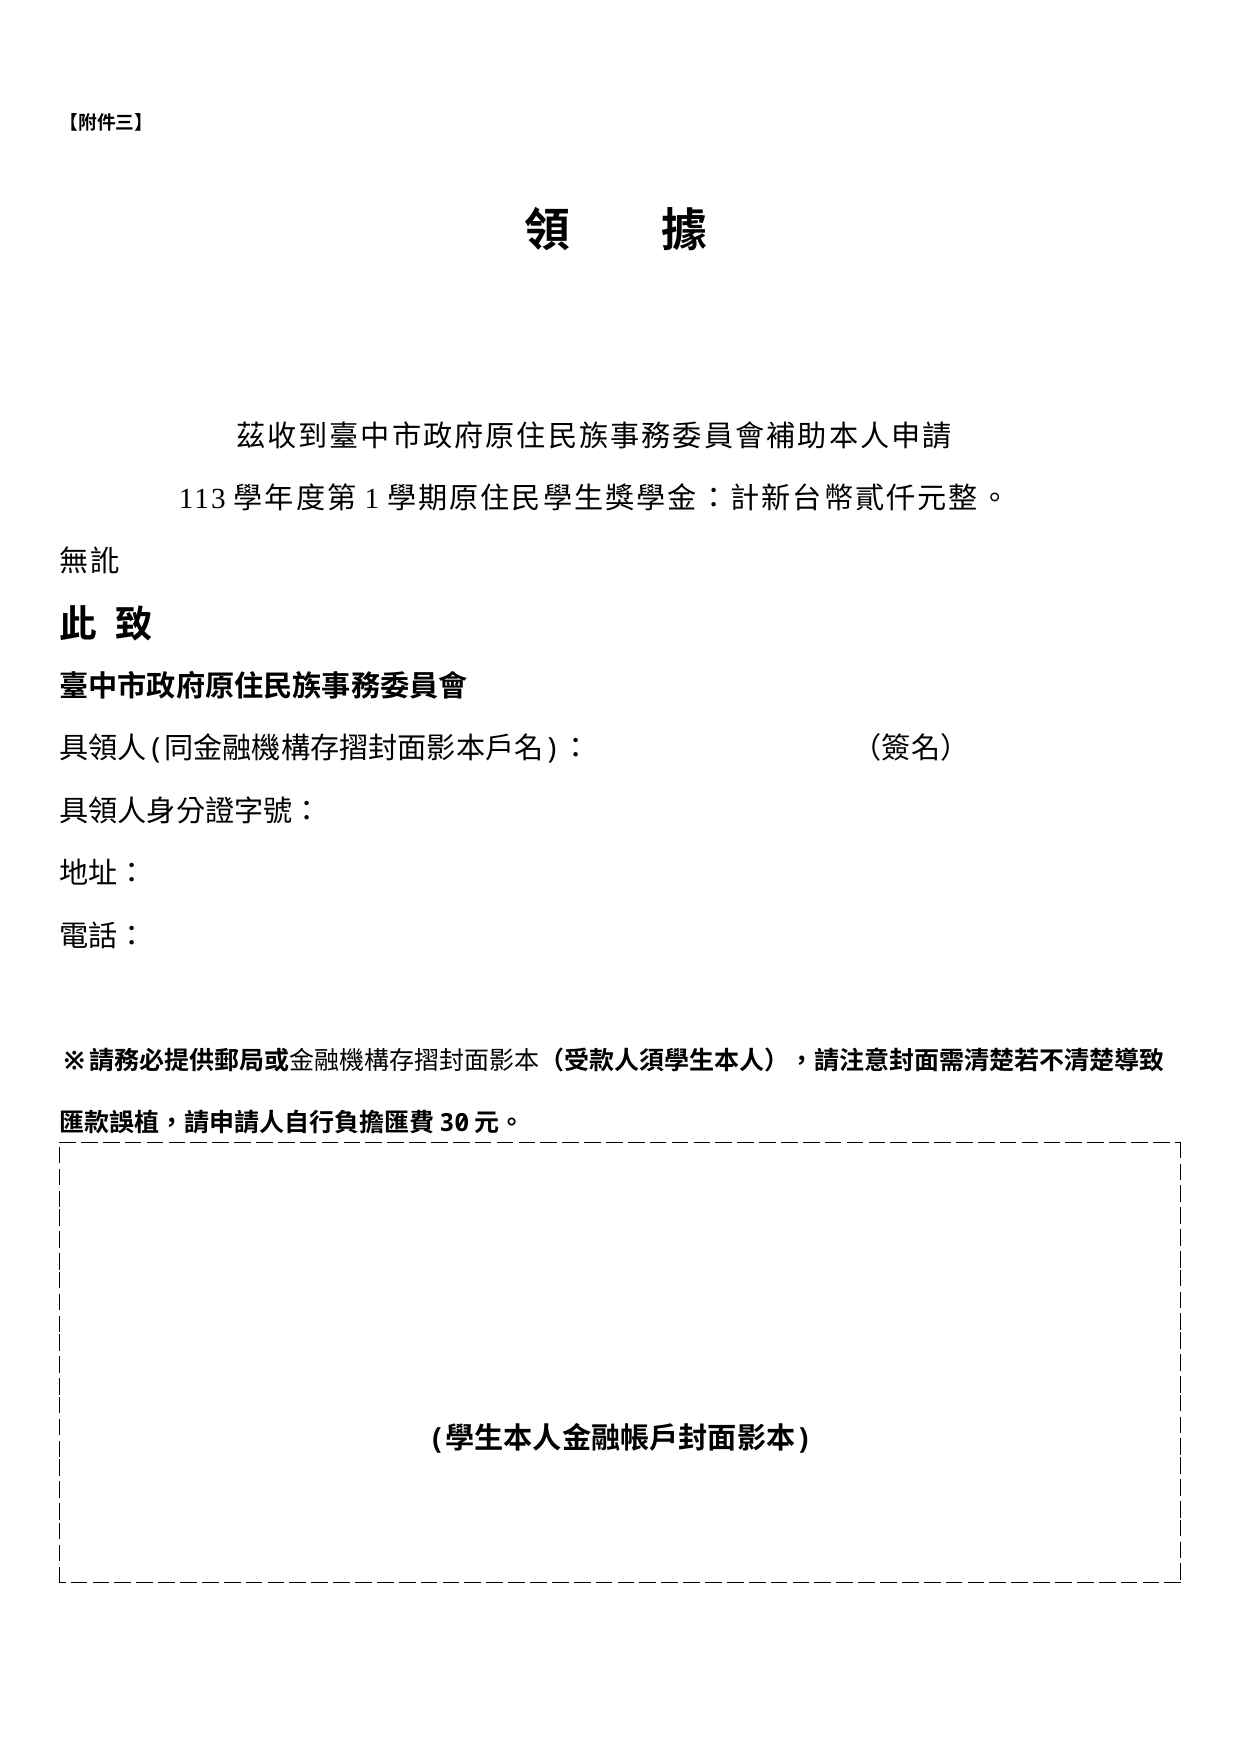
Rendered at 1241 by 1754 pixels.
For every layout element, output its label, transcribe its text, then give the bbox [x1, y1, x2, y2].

text 地址： [59, 829, 1181, 892]
text 臺中市政府原住民族事務委員會 [59, 642, 1181, 704]
text 此 致 [59, 579, 1181, 642]
text 【附件三】 [59, 108, 1181, 135]
text 113學年度第1學期原住民學生獎學金：計新台幣貳仟元整。 [7, 454, 1181, 517]
text 具領人身分證字號： [59, 767, 1181, 829]
text 茲收到臺中市政府原住民族事務委員會補助本人申請 [7, 392, 1181, 454]
text (學生本人金融帳戶封面影本) [59, 1392, 1181, 1457]
text ※請務必提供郵局或金融機構存摺封面影本（受款人須學生本人），請注意封面需清楚若不清楚導致匯款誤植，請申請人自行負擔匯費30元。 [59, 1017, 1181, 1142]
text 電話： [59, 892, 1181, 954]
text 無訛 [59, 517, 1181, 579]
text 具領人(同金融機構存摺封面影本戶名)： （簽名） [59, 704, 1181, 767]
